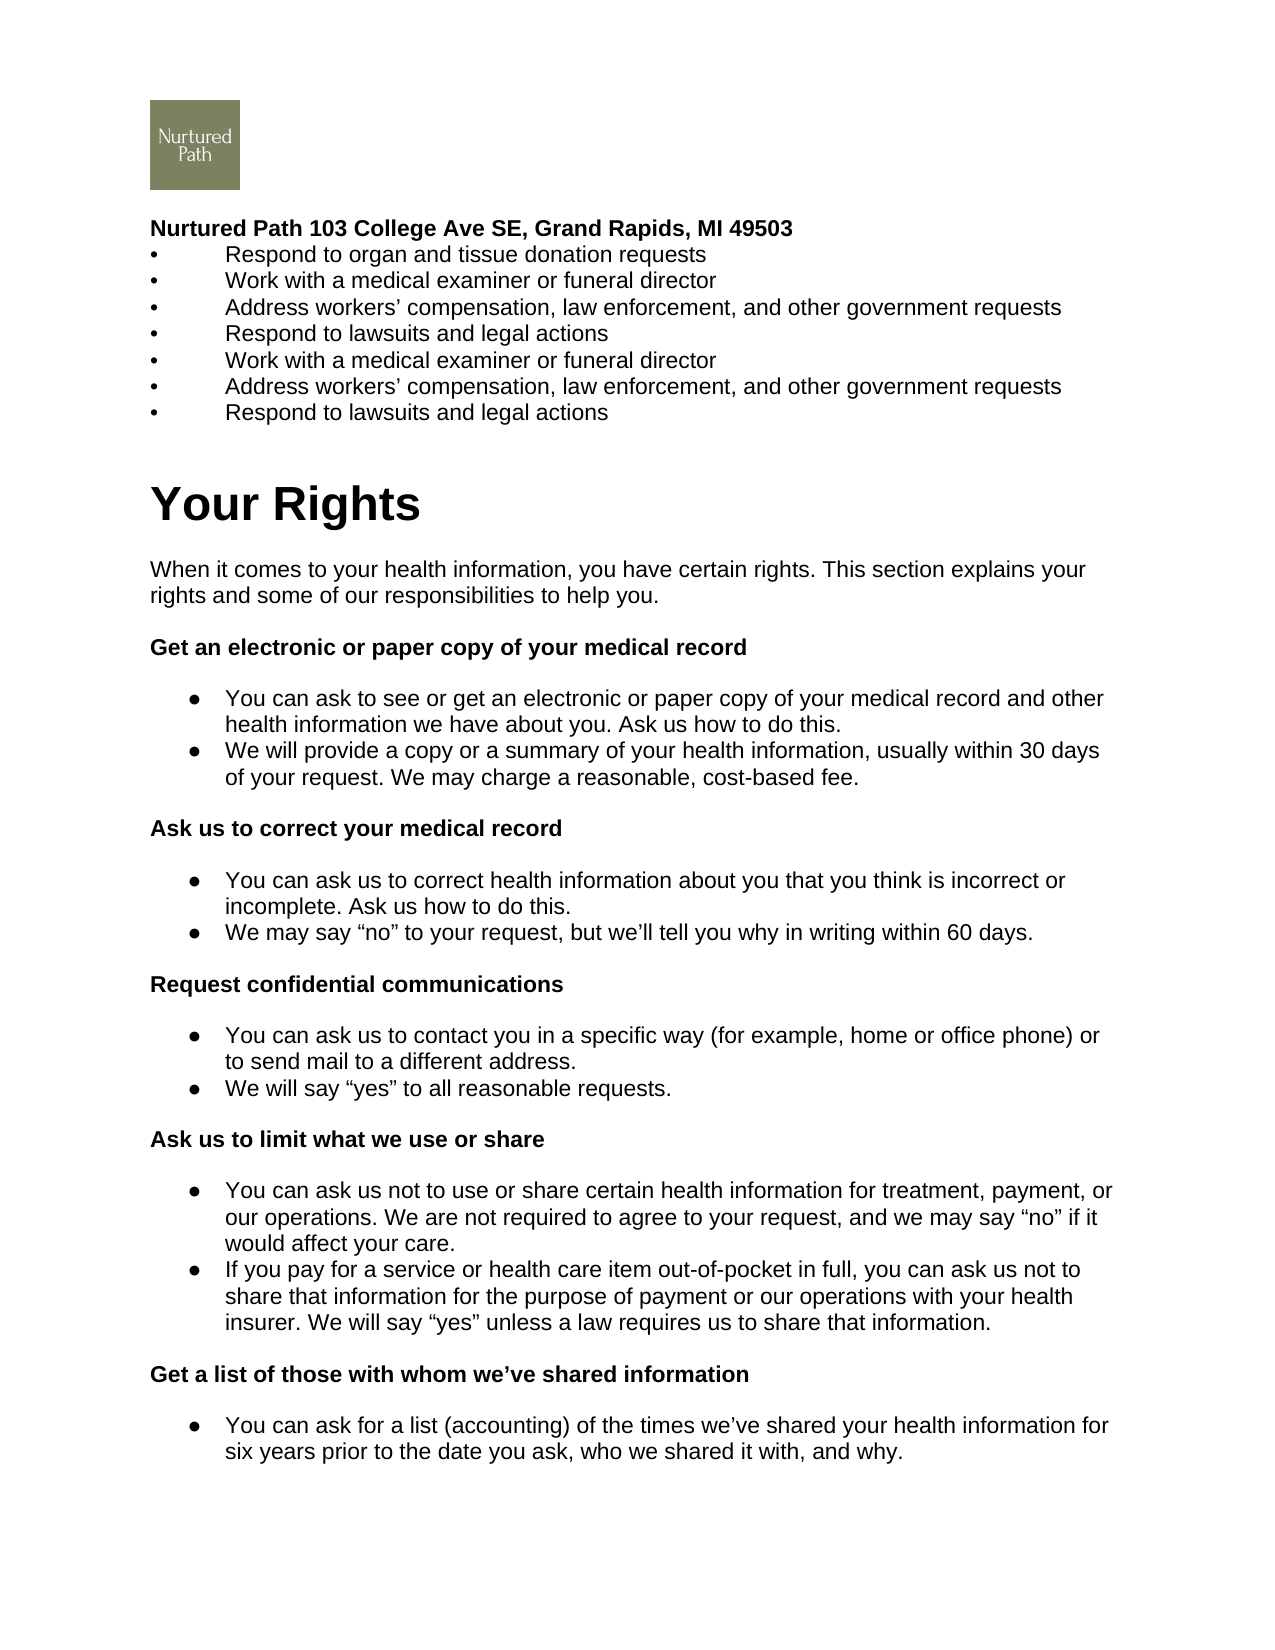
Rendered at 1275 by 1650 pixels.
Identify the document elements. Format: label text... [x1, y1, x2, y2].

text When it comes to your health information, you have certain rights. This section explains your rights and some of our responsibilities to help you. [150, 556, 1125, 608]
list You can ask us not to use or share certain health information for treatment, payment, or our operations. We are not required to agree to your request, and we may say “no” if it would affect your care. [187, 1177, 1125, 1256]
text Request confidential communications [150, 971, 1125, 997]
list You can ask to see or get an electronic or paper copy of your medical record and other health information we have about you. Ask us how to do this. [187, 685, 1125, 737]
text • Work with a medical examiner or funeral director [150, 267, 1125, 294]
picture [150, 100, 240, 190]
subtitle Your Rights [150, 476, 1125, 531]
list We will say “yes” to all reasonable requests. [187, 1075, 1125, 1101]
text Get an electronic or paper copy of your medical record [150, 633, 1125, 660]
text • Address workers’ compensation, law enforcement, and other government requests [150, 373, 1125, 399]
list If you pay for a service or health care item out-of-pocket in full, you can ask us not to share that information for the purpose of payment or our operations with your health insurer. We will say “yes” unless a law requires us to share that information. [187, 1256, 1125, 1336]
text • Work with a medical examiner or funeral director [150, 347, 1125, 373]
list You can ask us to contact you in a specific way (for example, home or office phone) or to send mail to a different address. [187, 1022, 1125, 1075]
text Get a list of those with whom we’ve shared information [150, 1361, 1125, 1387]
text • Address workers’ compensation, law enforcement, and other government requests [150, 294, 1125, 320]
text • Respond to lawsuits and legal actions [150, 399, 1125, 426]
text • Respond to lawsuits and legal actions [150, 320, 1125, 347]
list We will provide a copy or a summary of your health information, usually within 30 days of your request. We may charge a reasonable, cost-based fee. [187, 737, 1125, 790]
list You can ask for a list (accounting) of the times we’ve shared your health information for six years prior to the date you ask, who we shared it with, and why. [187, 1412, 1125, 1464]
list We may say “no” to your request, but we’ll tell you why in writing within 60 days. [187, 919, 1125, 946]
text Ask us to correct your medical record [150, 815, 1125, 842]
text • Respond to organ and tissue donation requests [150, 241, 1125, 267]
text Ask us to limit what we use or share [150, 1126, 1125, 1152]
list You can ask us to correct health information about you that you think is incorrect or incomplete. Ask us how to do this. [187, 867, 1125, 919]
